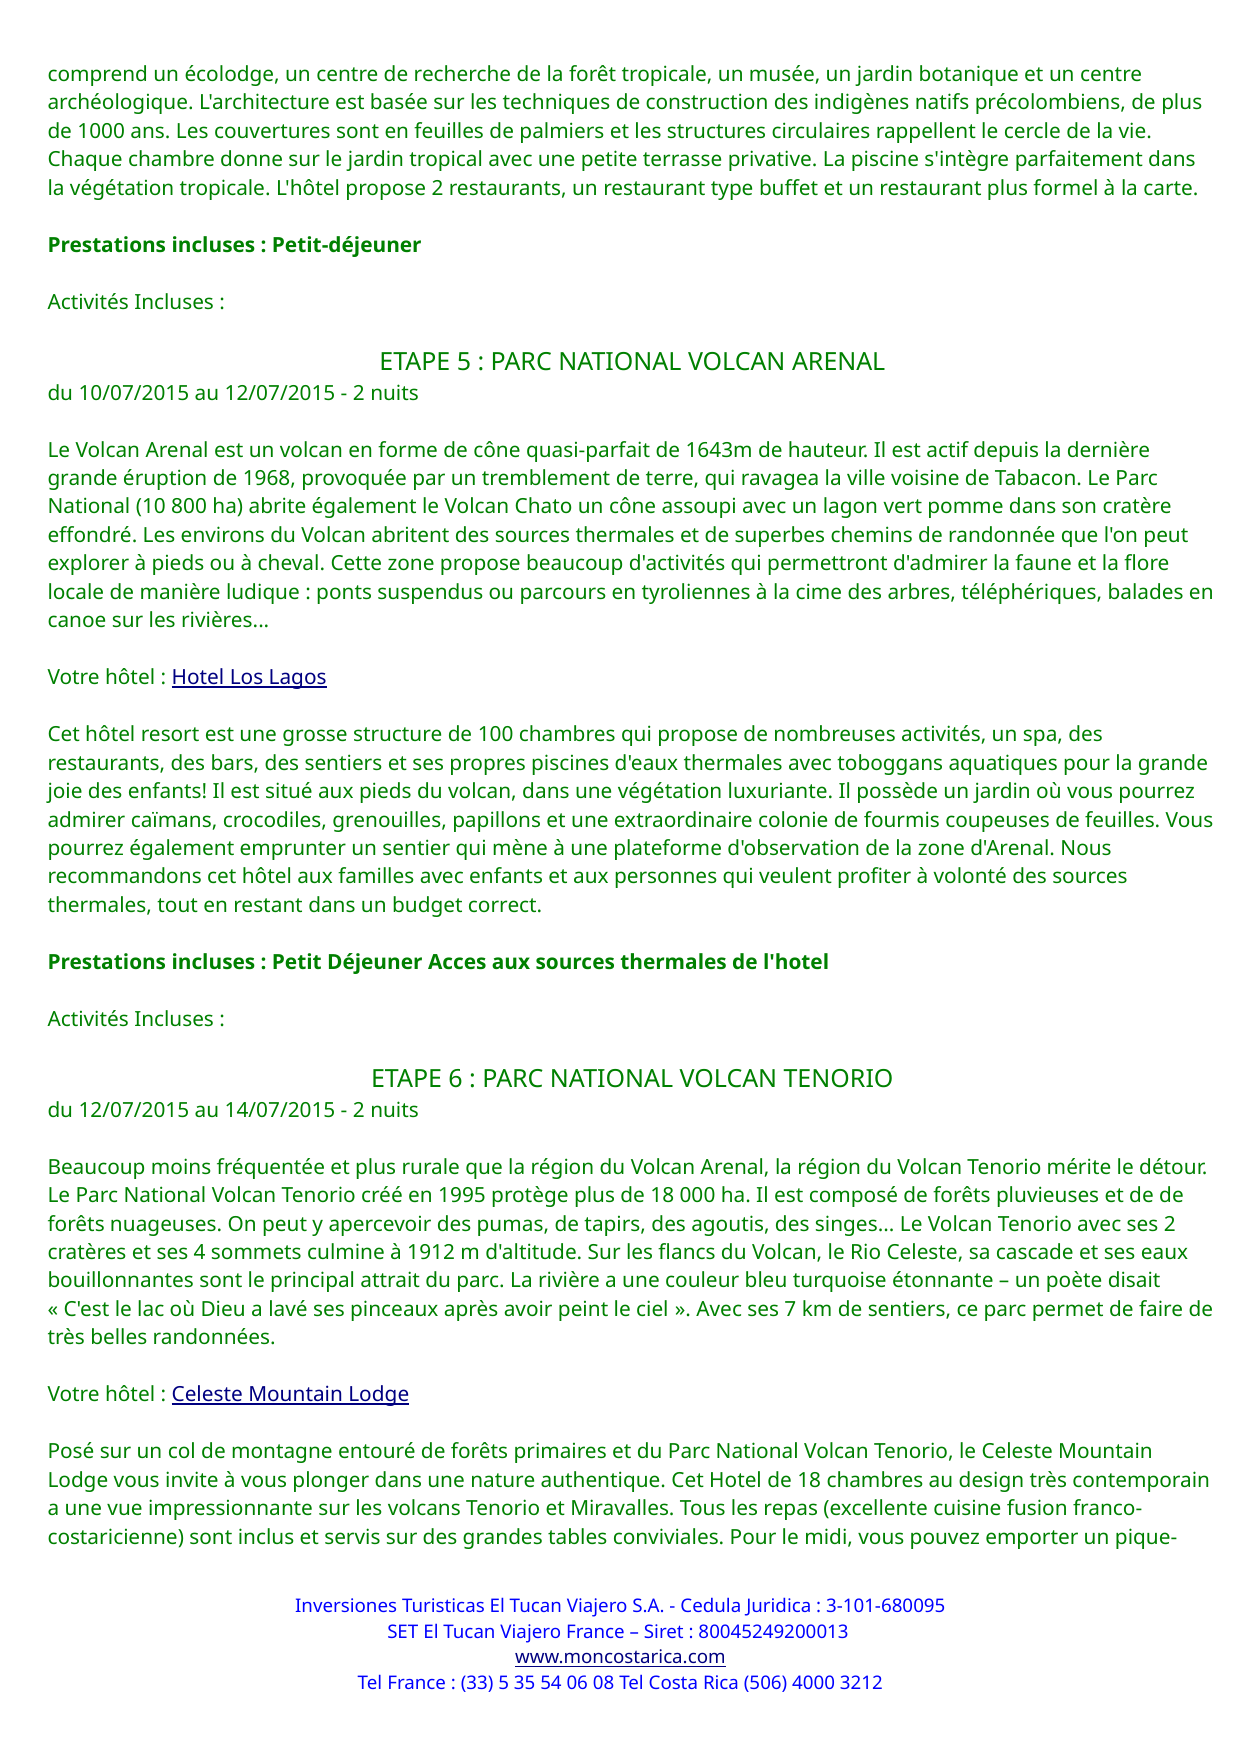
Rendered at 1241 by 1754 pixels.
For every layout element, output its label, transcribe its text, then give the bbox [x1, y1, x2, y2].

text Le Volcan Arenal est un volcan en forme de cône quasi-parfait de 1643m de hauteur. Il est actif depuis la dernière grande éruption de 1968, provoquée par un tremblement de terre, qui ravagea la ville voisine de Tabacon. Le Parc National (10 800 ha) abrite également le Volcan Chato un cône assoupi avec un lagon vert pomme dans son cratère effondré. Les environs du Volcan abritent des sources thermales et de superbes chemins de randonnée que l'on peut explorer à pieds ou à cheval. Cette zone propose beaucoup d'activités qui permettront d'admirer la faune et la flore locale de manière ludique : ponts suspendus ou parcours en tyroliennes à la cime des arbres, téléphériques, balades en canoe sur les rivières... [47, 435, 1217, 634]
text Votre hôtel : Hotel Los Lagos [47, 662, 1217, 691]
text Beaucoup moins fréquentée et plus rurale que la région du Volcan Arenal, la région du Volcan Tenorio mérite le détour. Le Parc National Volcan Tenorio créé en 1995 protège plus de 18 000 ha. Il est composé de forêts pluvieuses et de de forêts nuageuses. On peut y apercevoir des pumas, de tapirs, des agoutis, des singes... Le Volcan Tenorio avec ses 2 cratères et ses 4 sommets culmine à 1912 m d'altitude. Sur les flancs du Volcan, le Rio Celeste, sa cascade et ses eaux bouillonnantes sont le principal attrait du parc. La rivière a une couleur bleu turquoise étonnante – un poète disait « C'est le lac où Dieu a lavé ses pinceaux après avoir peint le ciel ». Avec ses 7 km de sentiers, ce parc permet de faire de très belles randonnées. [47, 1152, 1217, 1351]
text ETAPE 6 : PARC NATIONAL VOLCAN TENORIO [47, 1061, 1217, 1095]
text Cet hôtel resort est une grosse structure de 100 chambres qui propose de nombreuses activités, un spa, des restaurants, des bars, des sentiers et ses propres piscines d'eaux thermales avec toboggans aquatiques pour la grande joie des enfants! Il est situé aux pieds du volcan, dans une végétation luxuriante. Il possède un jardin où vous pourrez admirer caïmans, crocodiles, grenouilles, papillons et une extraordinaire colonie de fourmis coupeuses de feuilles. Vous pourrez également emprunter un sentier qui mène à une plateforme d'observation de la zone d'Arenal. Nous recommandons cet hôtel aux familles avec enfants et aux personnes qui veulent profiter à volonté des sources thermales, tout en restant dans un budget correct. [47, 719, 1217, 918]
text comprend un écolodge, un centre de recherche de la forêt tropicale, un musée, un jardin botanique et un centre archéologique. L'architecture est basée sur les techniques de construction des indigènes natifs précolombiens, de plus de 1000 ans. Les couvertures sont en feuilles de palmiers et les structures circulaires rappellent le cercle de la vie. Chaque chambre donne sur le jardin tropical avec une petite terrasse privative. La piscine s'intègre parfaitement dans la végétation tropicale. L'hôtel propose 2 restaurants, un restaurant type buffet et un restaurant plus formel à la carte. [47, 59, 1217, 201]
text Activités Incluses : [47, 287, 1217, 315]
text Posé sur un col de montagne entouré de forêts primaires et du Parc National Volcan Tenorio, le Celeste Mountain Lodge vous invite à vous plonger dans une nature authentique. Cet Hotel de 18 chambres au design très contemporain a une vue impressionnante sur les volcans Tenorio et Miravalles. Tous les repas (excellente cuisine fusion franco-costaricienne) sont inclus et servis sur des grandes tables conviviales. Pour le midi, vous pouvez emporter un pique- [47, 1437, 1217, 1550]
text Prestations incluses : Petit-déjeuner [47, 230, 1193, 258]
text Votre hôtel : Celeste Mountain Lodge [47, 1379, 1217, 1408]
text du 10/07/2015 au 12/07/2015 - 2 nuits [47, 378, 1217, 406]
text Prestations incluses : Petit Déjeuner Acces aux sources thermales de l'hotel [47, 947, 1193, 976]
text Activités Incluses : [47, 1004, 1217, 1032]
text ETAPE 5 : PARC NATIONAL VOLCAN ARENAL [47, 344, 1217, 378]
text du 12/07/2015 au 14/07/2015 - 2 nuits [47, 1095, 1217, 1123]
